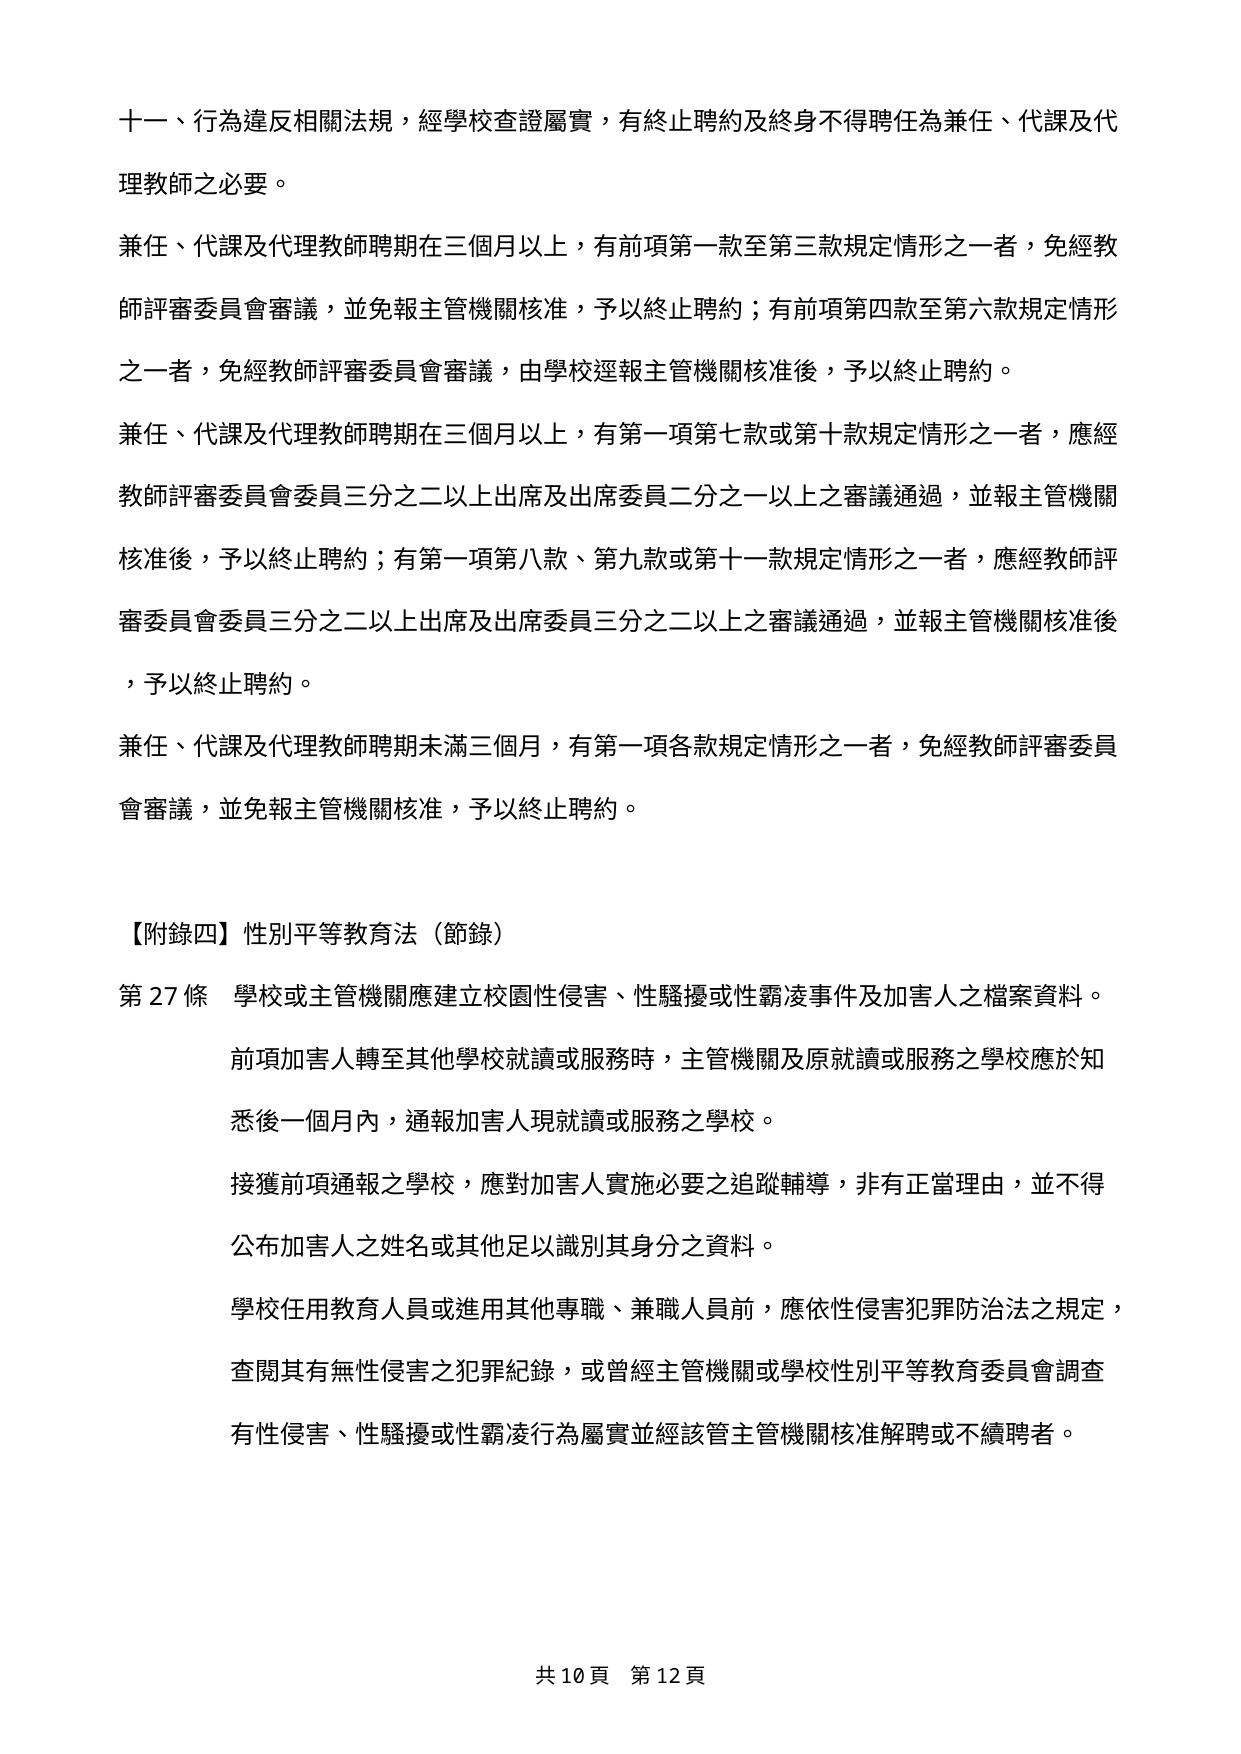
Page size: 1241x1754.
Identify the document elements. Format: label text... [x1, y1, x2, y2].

text ，予以終止聘約。 [118, 641, 1122, 703]
text 兼任、代課及代理教師聘期在三個月以上，有第一項第七款或第十款規定情形之一者，應經教師評審委員會委員三分之二以上出席及出席委員二分之一以上之審議通過，並報主管機關核准後，予以終止聘約；有第一項第八款、第九款或第十一款規定情形之一者，應經教師評審委員會委員三分之二以上出席及出席委員三分之二以上之審議通過，並報主管機關核准後 [118, 391, 1122, 641]
text 兼任、代課及代理教師聘期未滿三個月，有第一項各款規定情形之一者，免經教師評審委員會審議，並免報主管機關核准，予以終止聘約。 [118, 703, 1122, 828]
text 接獲前項通報之學校，應對加害人實施必要之追蹤輔導，非有正當理由，並不得公布加害人之姓名或其他足以識別其身分之資料。 [231, 1141, 1122, 1266]
text 學校任用教育人員或進用其他專職、兼職人員前，應依性侵害犯罪防治法之規定，查閱其有無性侵害之犯罪紀錄，或曾經主管機關或學校性別平等教育委員會調查有性侵害、性騷擾或性霸凌行為屬實並經該管主管機關核准解聘或不續聘者。 [231, 1266, 1122, 1453]
text 【附錄四】性別平等教育法（節錄） [118, 891, 1122, 953]
text 兼任、代課及代理教師聘期在三個月以上，有前項第一款至第三款規定情形之一者，免經教師評審委員會審議，並免報主管機關核准，予以終止聘約；有前項第四款至第六款規定情形之一者，免經教師評審委員會審議，由學校逕報主管機關核准後，予以終止聘約。 [118, 203, 1122, 391]
text 十一、行為違反相關法規，經學校查證屬實，有終止聘約及終身不得聘任為兼任、代課及代理教師之必要。 [118, 78, 1122, 203]
text 第27條 學校或主管機關應建立校園性侵害、性騷擾或性霸凌事件及加害人之檔案資料。 [118, 953, 1122, 1016]
text 前項加害人轉至其他學校就讀或服務時，主管機關及原就讀或服務之學校應於知悉後一個月內，通報加害人現就讀或服務之學校。 [231, 1016, 1122, 1141]
